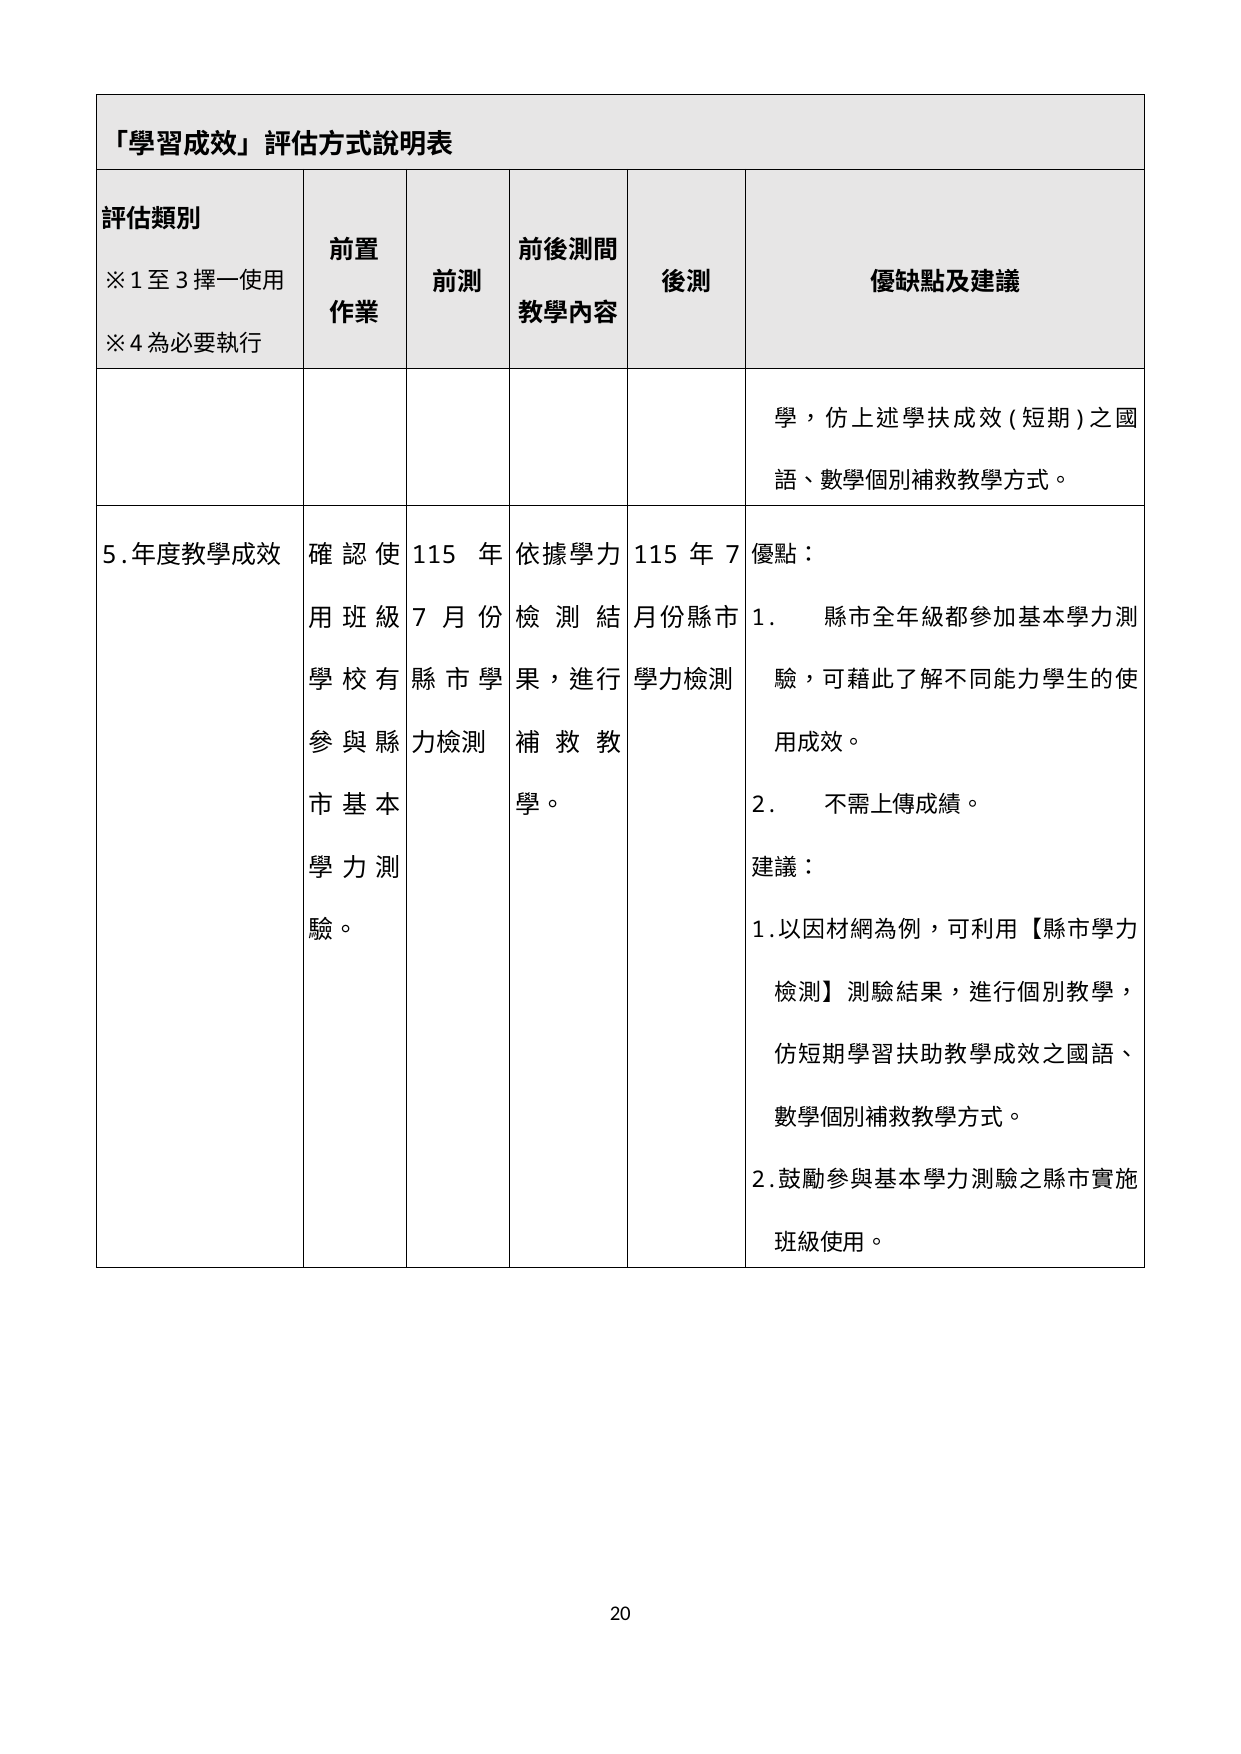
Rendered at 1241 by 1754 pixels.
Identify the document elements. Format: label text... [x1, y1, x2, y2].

table_cell 5.年度教學成效 [97, 506, 303, 1267]
table_cell 學，仿上述學扶成效(短期)之國語、數學個別補救教學方式。 [746, 369, 1144, 505]
table_cell 依據學力檢測結果，進行補救教學。 [510, 506, 627, 1267]
table_cell 前測 [407, 170, 509, 368]
table_cell 115年7月份縣市學力檢測 [407, 506, 509, 1267]
table_cell [97, 369, 303, 505]
table_cell 優點： 縣市全年級都參加基本學力測驗，可藉此了解不同能力學生的使用成效。 不需上傳成績。 建議： 以因材網為例，可利用【縣市學力檢測】測驗結果，進行個別教學，仿短期學習扶助教學成效之國語、數學個別補救教學方式。 鼓勵參與基本學力測驗之縣市實施班級使用。 [746, 506, 1144, 1267]
table_cell 優缺點及建議 [746, 170, 1144, 368]
table_cell [628, 369, 745, 505]
table_cell 115年7月份縣市學力檢測 [628, 506, 745, 1267]
table_cell 確認使用班級學校有參與縣市基本學力測驗。 [304, 506, 406, 1267]
table_cell 評估類別 ※1至3擇一使用 ※4為必要執行 [97, 170, 303, 368]
table_cell 前後測間 教學內容 [510, 170, 627, 368]
table_header 「學習成效」評估方式說明表 [97, 95, 1144, 169]
table_cell [510, 369, 627, 505]
table_cell 後測 [628, 170, 745, 368]
table_cell 前置 作業 [304, 170, 406, 368]
table_cell [407, 369, 509, 505]
table_cell [304, 369, 406, 505]
